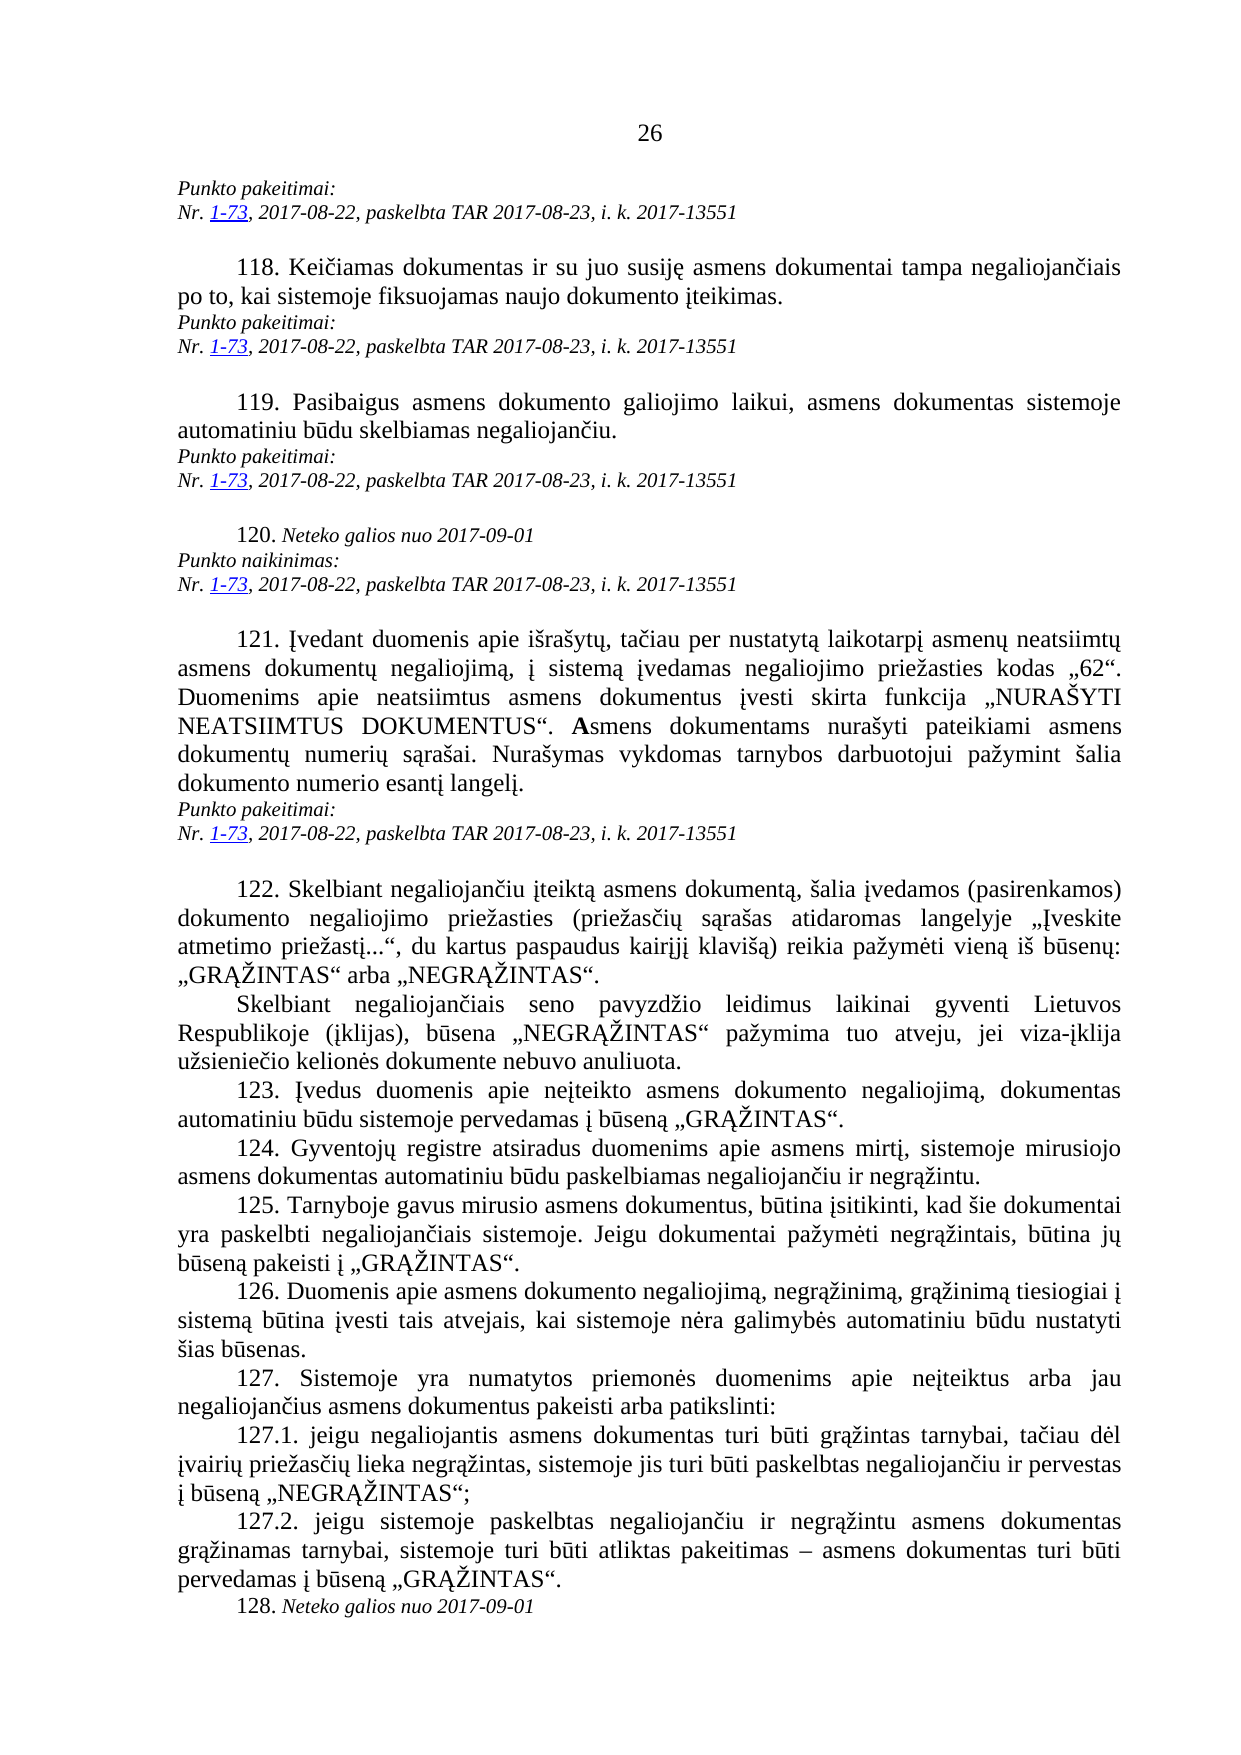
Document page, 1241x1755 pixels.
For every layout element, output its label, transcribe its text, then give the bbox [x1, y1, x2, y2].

text Nr. 1-73, 2017-08-22, paskelbta TAR 2017-08-23, i. k. 2017-13551 [177, 200, 1122, 224]
text 124. Gyventojų registre atsiradus duomenims apie asmens mirtį, sistemoje mirusiojo asmens dokumentas automatiniu būdu paskelbiamas negaliojančiu ir negrąžintu. [177, 1133, 1122, 1190]
text 120. Neteko galios nuo 2017-09-01 [177, 521, 1122, 548]
text Nr. 1-73, 2017-08-22, paskelbta TAR 2017-08-23, i. k. 2017-13551 [177, 821, 1122, 845]
text 125. Tarnyboje gavus mirusio asmens dokumentus, būtina įsitikinti, kad šie dokumentai yra paskelbti negaliojančiais sistemoje. Jeigu dokumentai pažymėti negrąžintais, būtina jų būseną pakeisti į „GRĄŽINTAS“. [177, 1190, 1122, 1276]
text 127.2. jeigu sistemoje paskelbtas negaliojančiu ir negrąžintu asmens dokumentas grąžinamas tarnybai, sistemoje turi būti atliktas pakeitimas – asmens dokumentas turi būti pervedamas į būseną „GRĄŽINTAS“. [177, 1506, 1122, 1593]
text Nr. 1-73, 2017-08-22, paskelbta TAR 2017-08-23, i. k. 2017-13551 [177, 468, 1122, 492]
text 128. Neteko galios nuo 2017-09-01 [177, 1593, 1122, 1619]
text 127.1. jeigu negaliojantis asmens dokumentas turi būti grąžintas tarnybai, tačiau dėl įvairių priežasčių lieka negrąžintas, sistemoje jis turi būti paskelbtas negaliojančiu ir pervestas į būseną „NEGRĄŽINTAS“; [177, 1420, 1122, 1506]
text Punkto naikinimas: [177, 548, 1122, 572]
text 119. Pasibaigus asmens dokumento galiojimo laikui, asmens dokumentas sistemoje automatiniu būdu skelbiamas negaliojančiu. [177, 387, 1122, 444]
text Nr. 1-73, 2017-08-22, paskelbta TAR 2017-08-23, i. k. 2017-13551 [177, 334, 1122, 358]
text 118. Keičiamas dokumentas ir su juo susiję asmens dokumentai tampa negaliojančiais po to, kai sistemoje fiksuojamas naujo dokumento įteikimas. [177, 252, 1122, 310]
text Punkto pakeitimai: [177, 310, 1122, 334]
text Punkto pakeitimai: [177, 176, 1122, 200]
text 121. Įvedant duomenis apie išrašytų, tačiau per nustatytą laikotarpį asmenų neatsiimtų asmens dokumentų negaliojimą, į sistemą įvedamas negaliojimo priežasties kodas „62“. Duomenims apie neatsiimtus asmens dokumentus įvesti skirta funkcija „NURAŠYTI NEATSIIMTUS DOKUMENTUS“. Asmens dokumentams nurašyti pateikiami asmens dokumentų numerių sąrašai. Nurašymas vykdomas tarnybos darbuotojui pažymint šalia dokumento numerio esantį langelį. [177, 624, 1122, 797]
text 123. Įvedus duomenis apie neįteikto asmens dokumento negaliojimą, dokumentas automatiniu būdu sistemoje pervedamas į būseną „GRĄŽINTAS“. [177, 1075, 1122, 1133]
text Nr. 1-73, 2017-08-22, paskelbta TAR 2017-08-23, i. k. 2017-13551 [177, 572, 1122, 596]
text 126. Duomenis apie asmens dokumento negaliojimą, negrąžinimą, grąžinimą tiesiogiai į sistemą būtina įvesti tais atvejais, kai sistemoje nėra galimybės automatiniu būdu nustatyti šias būsenas. [177, 1276, 1122, 1363]
text Punkto pakeitimai: [177, 797, 1122, 821]
text 127. Sistemoje yra numatytos priemonės duomenims apie neįteiktus arba jau negaliojančius asmens dokumentus pakeisti arba patikslinti: [177, 1363, 1122, 1420]
text Skelbiant negaliojančiais seno pavyzdžio leidimus laikinai gyventi Lietuvos Respublikoje (įklijas), būsena „NEGRĄŽINTAS“ pažymima tuo atveju, jei viza-įklija užsieniečio kelionės dokumente nebuvo anuliuota. [177, 989, 1122, 1075]
text Punkto pakeitimai: [177, 444, 1122, 468]
text 122. Skelbiant negaliojančiu įteiktą asmens dokumentą, šalia įvedamos (pasirenkamos) dokumento negaliojimo priežasties (priežasčių sąrašas atidaromas langelyje „Įveskite atmetimo priežastį...“, du kartus paspaudus kairįjį klavišą) reikia pažymėti vieną iš būsenų: „GRĄŽINTAS“ arba „NEGRĄŽINTAS“. [177, 874, 1122, 989]
